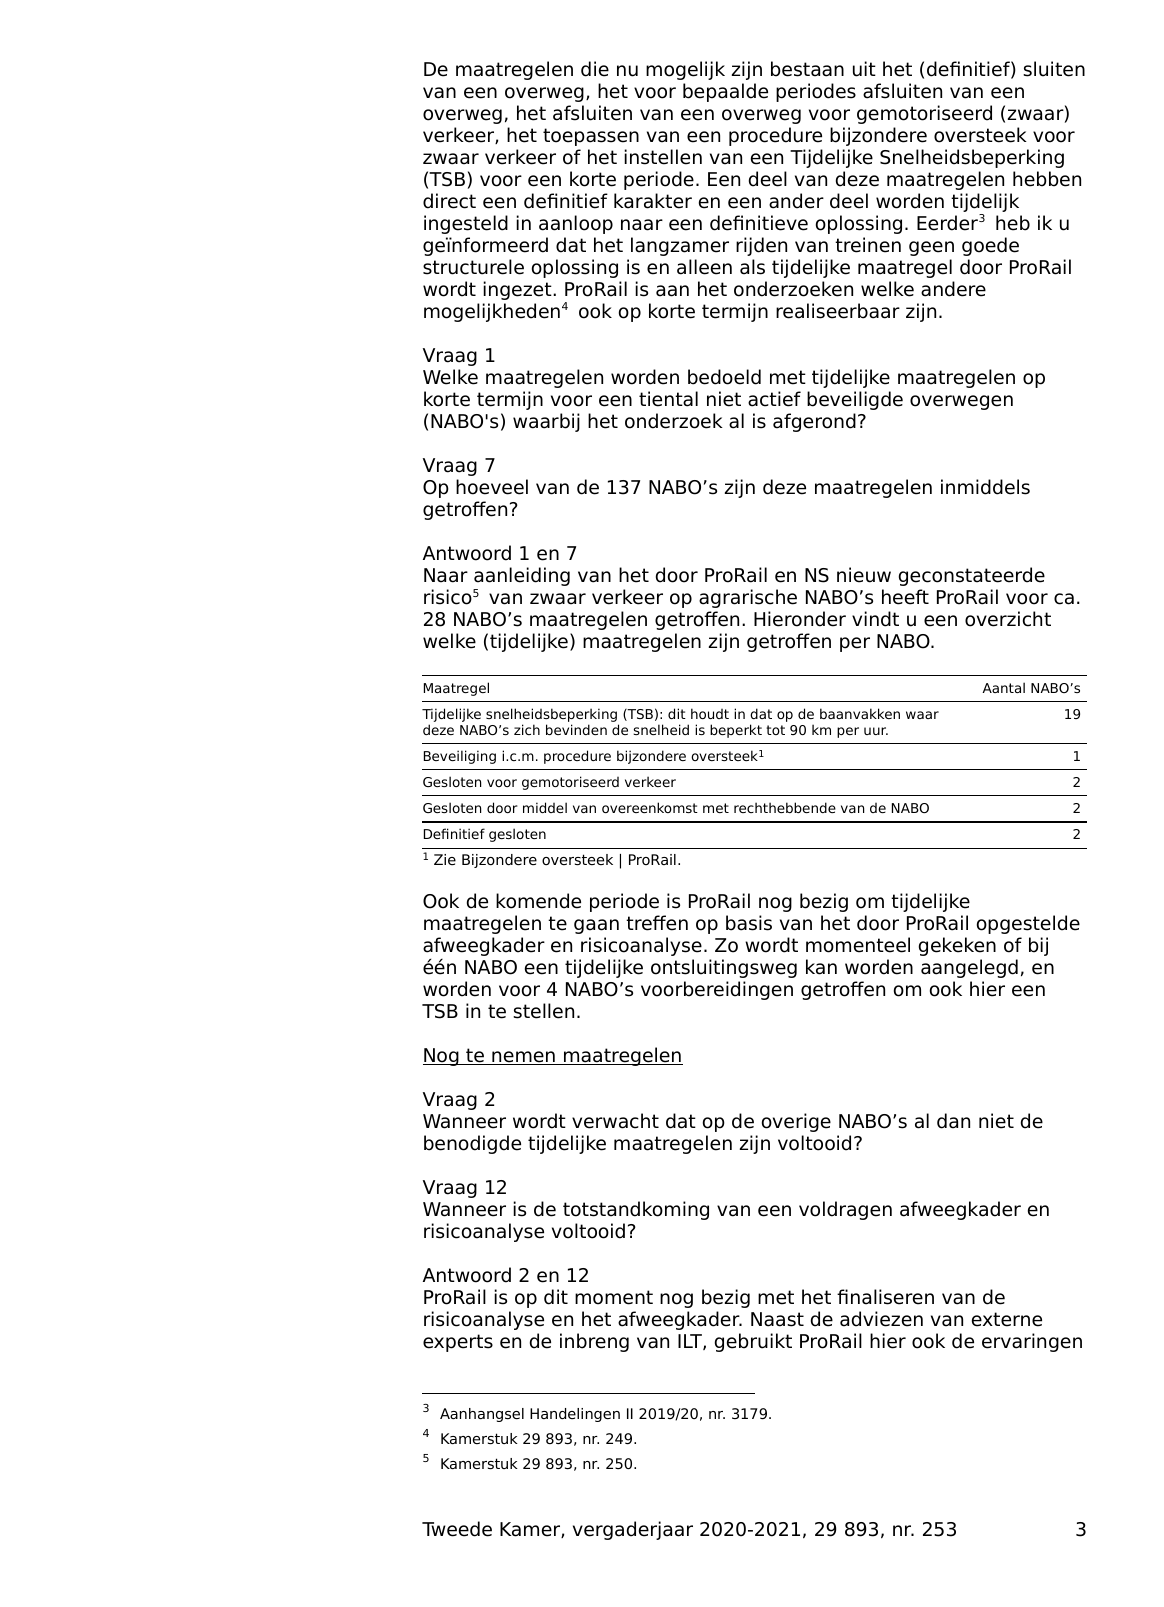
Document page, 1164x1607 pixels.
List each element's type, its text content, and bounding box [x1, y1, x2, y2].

text Wanneer wordt verwacht dat op de overige NABO’s al dan niet de benodigde tijdelijke maatregelen zijn voltooid? [422, 1111, 1087, 1155]
text Aanhangsel Handelingen II 2019/20, nr. 3179. [422, 1402, 1087, 1424]
table_cell 19 [969, 702, 1087, 743]
table_cell Gesloten door middel van overeenkomst met rechthebbende van de NABO [422, 796, 968, 821]
text Wanneer is de totstandkoming van een voldragen afweegkader en risicoanalyse voltooid? [422, 1199, 1087, 1243]
text Vraag 7 [422, 455, 1087, 477]
text Naar aanleiding van het door ProRail en NS nieuw geconstateerde risico van zwaar verkeer op agrarische NABO’s heeft ProRail voor ca. 28 NABO’s maatregelen getroffen. Hieronder vindt u een overzicht welke (tijdelijke) maatregelen zijn getroffen per NABO. [422, 565, 1087, 653]
text Antwoord 1 en 7 [422, 543, 1087, 565]
table_cell Beveiliging i.c.m. procedure bijzondere oversteek1 [422, 744, 968, 769]
table_cell 2 [969, 823, 1087, 848]
text Antwoord 2 en 12 [422, 1265, 1087, 1287]
text Vraag 12 [422, 1177, 1087, 1199]
table_cell Definitief gesloten [422, 823, 968, 848]
text ProRail is op dit moment nog bezig met het finaliseren van de risicoanalyse en het afweegkader. Naast de adviezen van externe experts en de inbreng van ILT, gebruikt ProRail hier ook de ervaringen [422, 1287, 1087, 1353]
table_cell 1 Zie Bijzondere oversteek | ProRail. [422, 849, 1087, 868]
text Vraag 2 [422, 1089, 1087, 1111]
text Kamerstuk 29 893, nr. 250. [422, 1452, 1087, 1474]
table_header Aantal NABO’s [969, 676, 1087, 701]
text De maatregelen die nu mogelijk zijn bestaan uit het (definitief) sluiten van een overweg, het voor bepaalde periodes afsluiten van een overweg, het afsluiten van een overweg voor gemotoriseerd (zwaar) verkeer, het toepassen van een procedure bijzondere oversteek voor zwaar verkeer of het instellen van een Tijdelijke Snelheidsbeperking (TSB) voor een korte periode. Een deel van deze maatregelen hebben direct een definitief karakter en een ander deel worden tijdelijk ingesteld in aanloop naar een definitieve oplossing. Eerder heb ik u geïnformeerd dat het langzamer rijden van treinen geen goede structurele oplossing is en alleen als tijdelijke maatregel door ProRail wordt ingezet. ProRail is aan het onderzoeken welke andere mogelijkheden ook op korte termijn realiseerbaar zijn. [422, 59, 1087, 323]
text Vraag 1 [422, 345, 1087, 367]
table_cell 1 [969, 744, 1087, 769]
table_cell Gesloten voor gemotoriseerd verkeer [422, 770, 968, 795]
table_cell 2 [969, 770, 1087, 795]
table_cell 2 [969, 796, 1087, 821]
table_cell Tijdelijke snelheidsbeperking (TSB): dit houdt in dat op de baanvakken waar deze NABO’s zich bevinden de snelheid is beperkt tot 90 km per uur. [422, 702, 968, 743]
text Kamerstuk 29 893, nr. 249. [422, 1427, 1087, 1449]
table_header Maatregel [422, 676, 968, 701]
text Welke maatregelen worden bedoeld met tijdelijke maatregelen op korte termijn voor een tiental niet actief beveiligde overwegen (NABO's) waarbij het onderzoek al is afgerond? [422, 367, 1087, 433]
text Ook de komende periode is ProRail nog bezig om tijdelijke maatregelen te gaan treffen op basis van het door ProRail opgestelde afweegkader en risicoanalyse. Zo wordt momenteel gekeken of bij één NABO een tijdelijke ontsluitingsweg kan worden aangelegd, en worden voor 4 NABO’s voorbereidingen getroffen om ook hier een TSB in te stellen. [422, 891, 1087, 1022]
subtitle Nog te nemen maatregelen [422, 1045, 1087, 1067]
text Op hoeveel van de 137 NABO’s zijn deze maatregelen inmiddels getroffen? [422, 477, 1087, 521]
